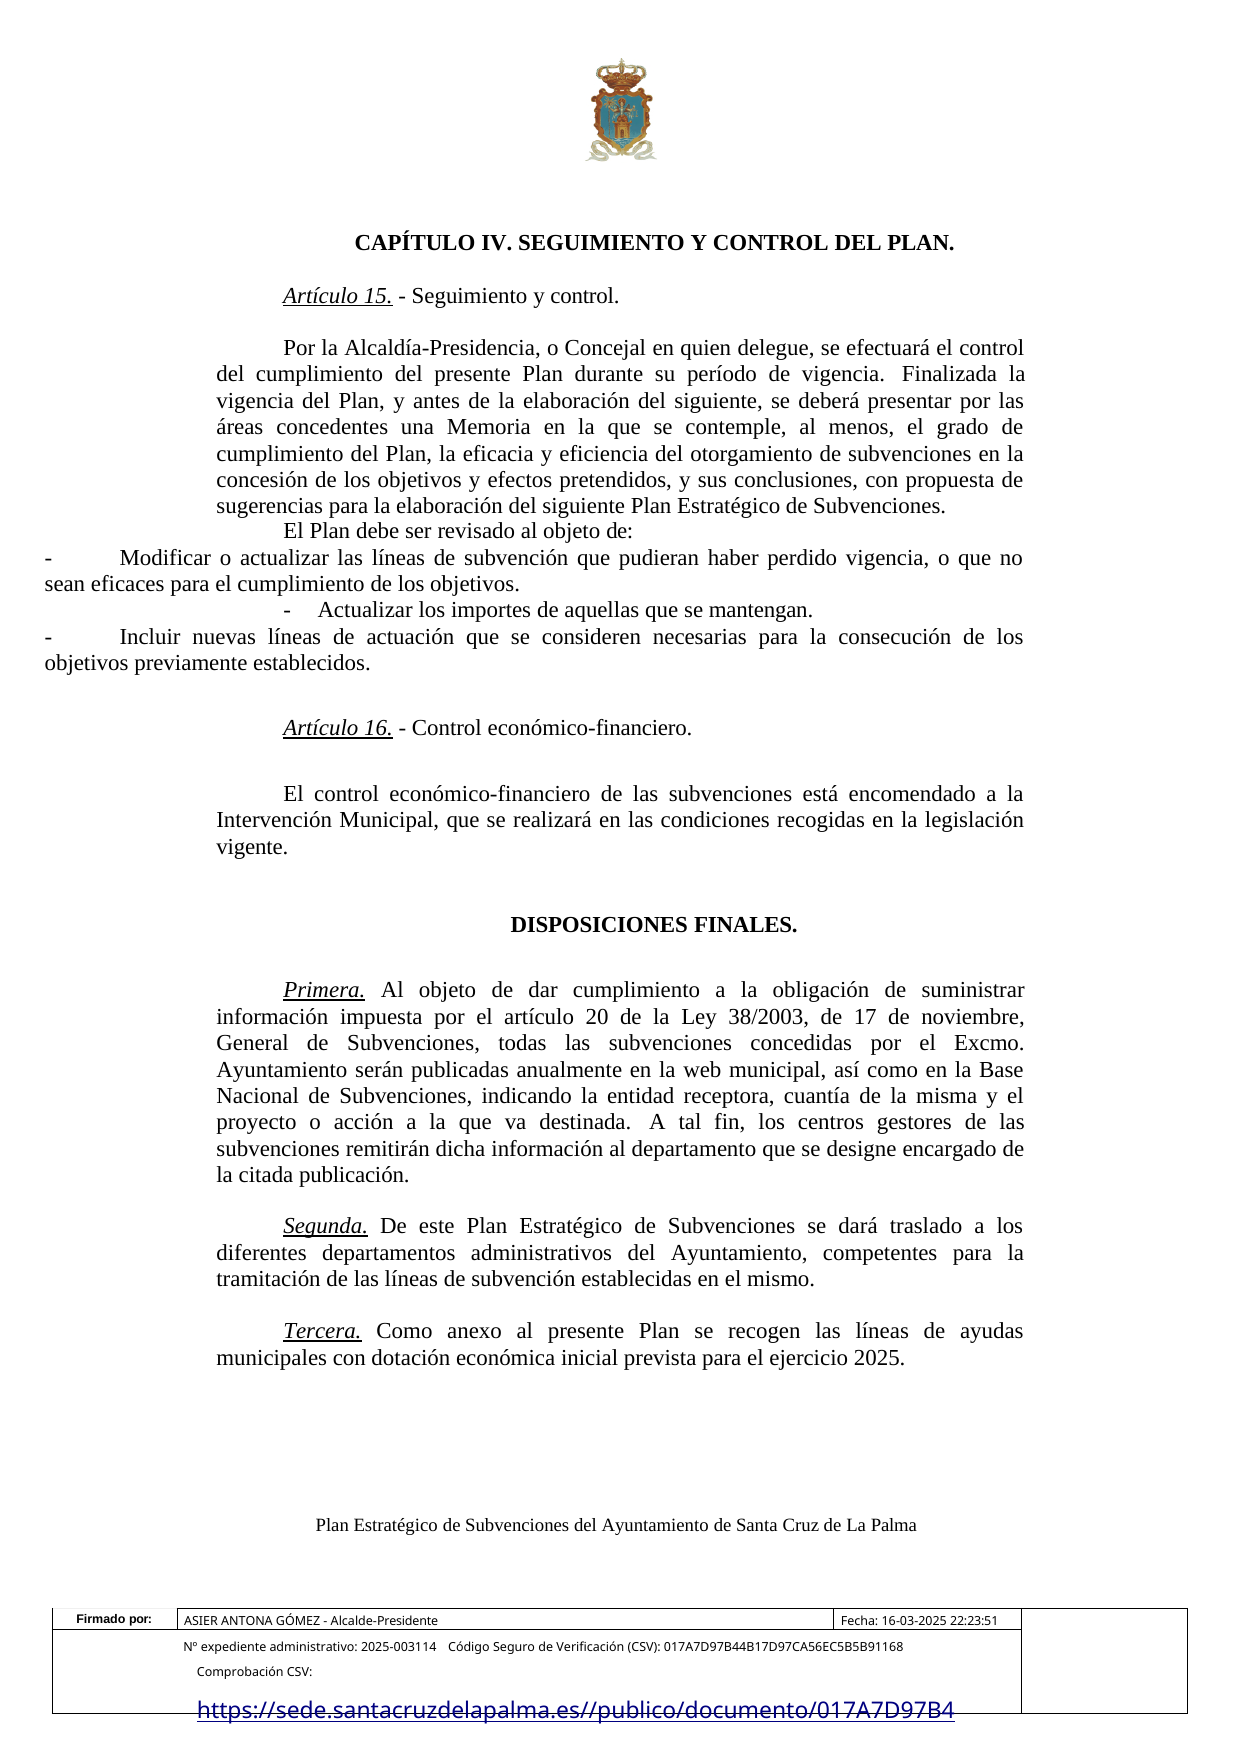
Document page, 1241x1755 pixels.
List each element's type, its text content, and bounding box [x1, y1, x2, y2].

subtitle DISPOSICIONES FINALES. [112, 911, 1196, 937]
text Por la Alcaldía-Presidencia, o Concejal en quien delegue, se efectuará el control del cumplimiento del presente Plan durante su período de vigencia. Finalizada la vigencia del Plan, y antes de la elaboración del siguiente, se deberá presentar por las áreas concedentes una Memoria en la que se contemple, al menos, el grado de cumplimiento del Plan, la eficacia y eficiencia del otorgamiento de subvenciones en la concesión de los objetivos y efectos pretendidos, y sus conclusiones, con propuesta de sugerencias para la elaboración del siguiente Plan Estratégico de Subvenciones. [216, 334, 1025, 519]
text Artículo 15. - Seguimiento y control. [283, 282, 1196, 308]
list Modificar o actualizar las líneas de subvención que pudieran haber perdido vigencia, o que no sean eficaces para el cumplimiento de los objetivos. [44, 544, 1025, 597]
text El Plan debe ser revisado al objeto de: [283, 519, 1196, 544]
text Tercera. Como anexo al presente Plan se recogen las líneas de ayudas municipales con dotación económica inicial prevista para el ejercicio 2025. [216, 1317, 1025, 1370]
text Primera. Al objeto de dar cumplimiento a la obligación de suministrar información impuesta por el artículo 20 de la Ley 38/2003, de 17 de noviembre, General de Subvenciones, todas las subvenciones concedidas por el Excmo. Ayuntamiento serán publicadas anualmente en la web municipal, así como en la Base Nacional de Subvenciones, indicando la entidad receptora, cuantía de la misma y el proyecto o acción a la que va destinada. A tal fin, los centros gestores de las subvenciones remitirán dicha información al departamento que se designe encargado de la citada publicación. [216, 977, 1025, 1187]
subtitle CAPÍTULO IV. SEGUIMIENTO Y CONTROL DEL PLAN. [354, 229, 1196, 256]
text Segunda. De este Plan Estratégico de Subvenciones se dará traslado a los diferentes departamentos administrativos del Ayuntamiento, competentes para la tramitación de las líneas de subvención establecidas en el mismo. [216, 1213, 1025, 1292]
list Actualizar los importes de aquellas que se mantengan. [283, 597, 1196, 623]
text El control económico-financiero de las subvenciones está encomendado a la Intervención Municipal, que se realizará en las condiciones recogidas en la legislación vigente. [216, 780, 1025, 859]
list Incluir nuevas líneas de actuación que se consideren necesarias para la consecución de los objetivos previamente establecidos. [44, 623, 1025, 676]
text Artículo 16. - Control económico-financiero. [283, 714, 1196, 741]
